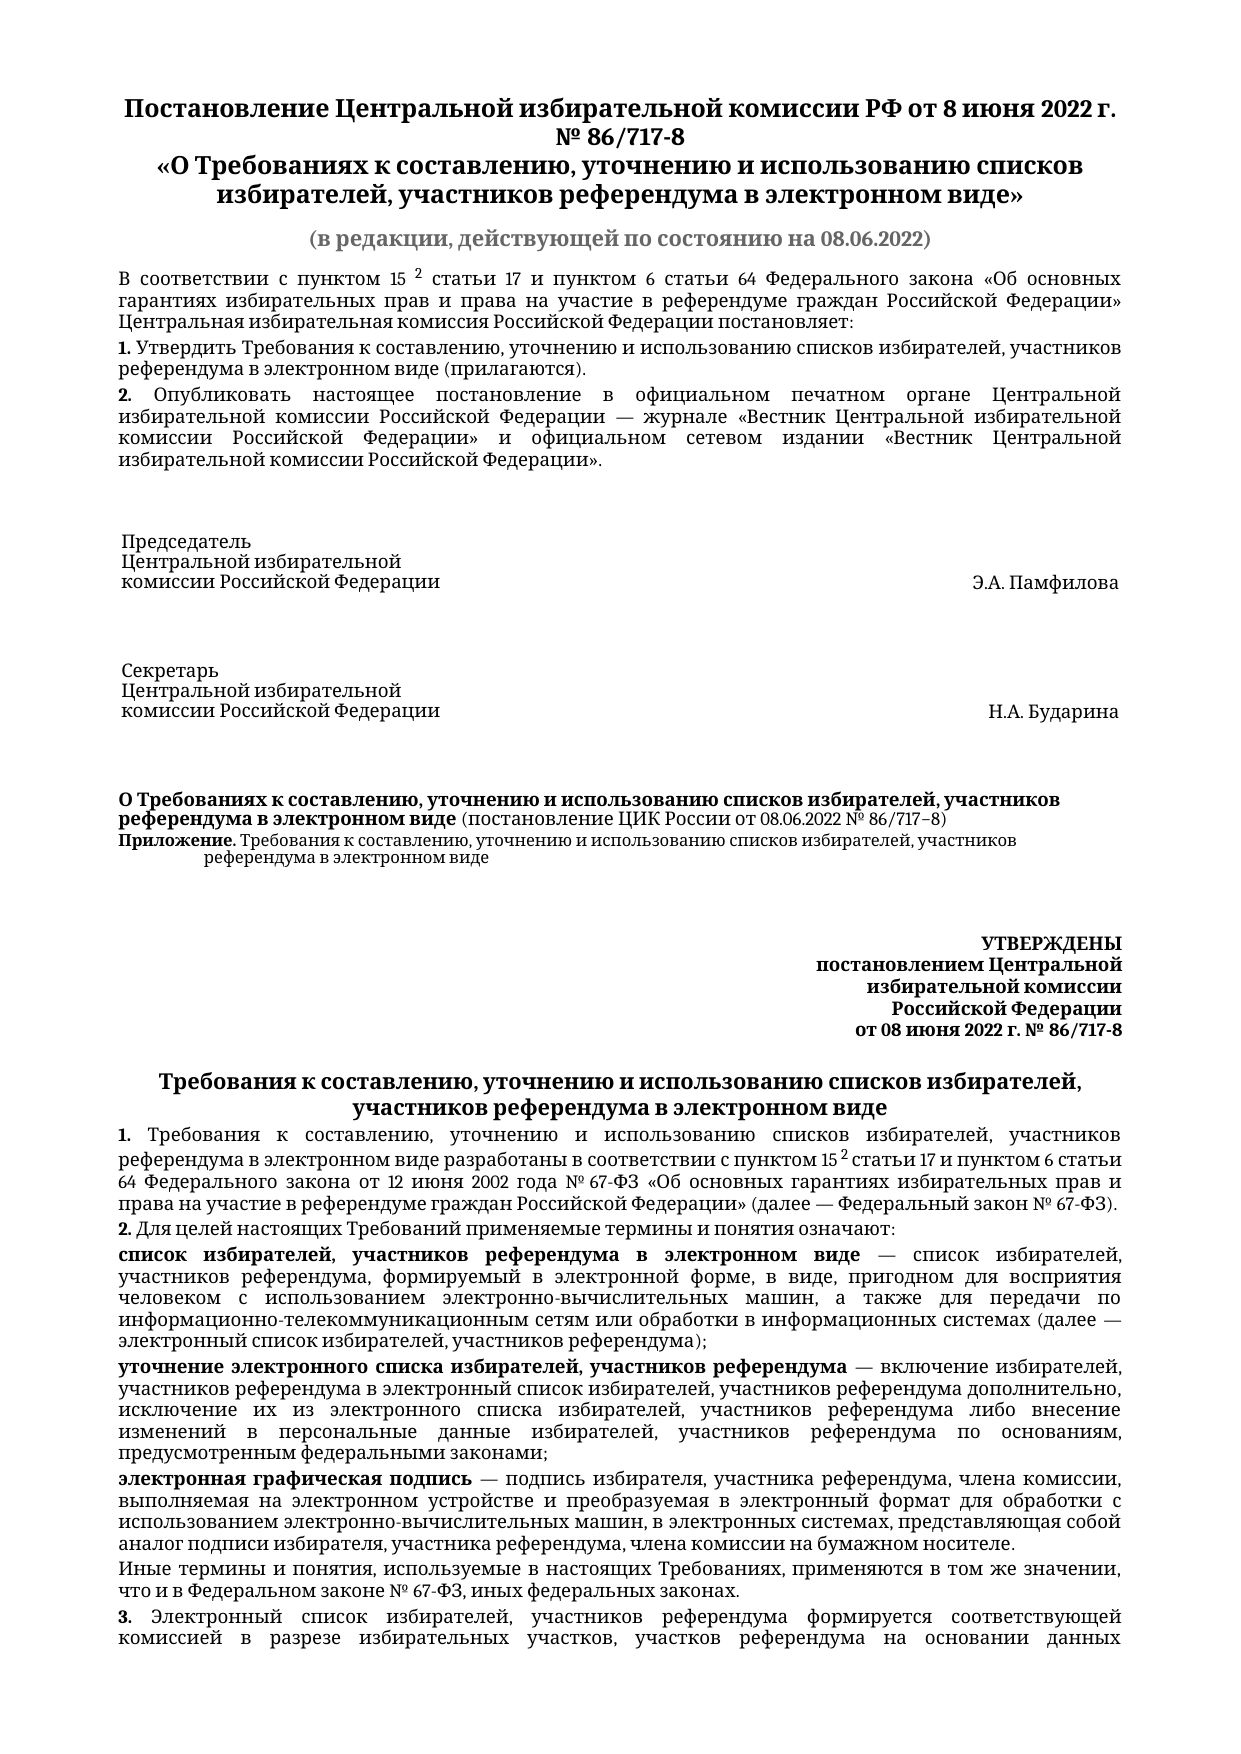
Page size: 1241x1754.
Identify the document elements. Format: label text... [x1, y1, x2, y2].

table_header Н.А. Бударина [781, 658, 1122, 730]
text 2. Опубликовать настоящее постановление в официальном печатном органе Центральной избирательной комиссии Российской Федерации — журнале «Вестник Центральной избирательной комиссии Российской Федерации» и официальном сетевом издании «Вестник Центральной избирательной комиссии Российской Федерации». [118, 385, 1122, 471]
table_header Председатель Центральной избирательной комиссии Российской Федерации [118, 529, 781, 600]
subtitle Требования к составлению, уточнению и использованию списков избирателей, участников референдума в электронном виде [118, 1070, 1122, 1121]
text О Требованиях к составлению, уточнению и использованию списков избирателей, участников референдума в электронном виде (постановление ЦИК России от 08.06.2022 № 86/717−8) [118, 792, 1122, 829]
text 1. Утвердить Требования к составлению, уточнению и использованию списков избирателей, участников референдума в электронном виде (прилагаются). [118, 337, 1122, 381]
text электронная графическая подпись — подпись избирателя, участника референдума, члена комиссии, выполняемая на электронном устройстве и преобразуемая в электронный формат для обработки с использованием электронно-вычислительных машин, в электронных системах, представляющая собой аналог подписи избирателя, участника референдума, члена комиссии на бумажном носителе. [118, 1468, 1122, 1555]
text В соответствии с пунктом 15 2 статьи 17 и пунктом 6 статьи 64 Федерального закона «Об основных гарантиях избирательных прав и права на участие в референдуме граждан Российской Федерации» Центральная избирательная комиссия Российской Федерации постановляет: [118, 265, 1122, 333]
text список избирателей, участников референдума в электронном виде — список избирателей, участников референдума, формируемый в электронной форме, в виде, пригодном для восприятия человеком с использованием электронно-вычислительных машин, а также для передачи по информационно-телекоммуникационным сетям или обработки в информационных системах (далее — электронный список избирателей, участников референдума); [118, 1244, 1122, 1352]
text Приложение. Требования к составлению, уточнению и использованию списков избирателей, участников референдума в электронном виде [118, 833, 1122, 867]
text 3. Электронный список избирателей, участников референдума формируется соответствующей комиссией в разрезе избирательных участков, участков референдума на основании данных [118, 1606, 1122, 1649]
table_header Э.А. Памфилова [781, 529, 1122, 600]
subtitle (в редакции, действующей по состоянию на 08.06.2022) [118, 227, 1122, 252]
text уточнение электронного списка избирателей, участников референдума — включение избирателей, участников референдума в электронный список избирателей, участников референдума дополнительно, исключение их из электронного списка избирателей, участников референдума либо внесение изменений в персональные данные избирателей, участников референдума по основаниям, предусмотренным федеральными законами; [118, 1357, 1122, 1464]
text 1. Требования к составлению, уточнению и использованию списков избирателей, участников референдума в электронном виде разработаны в соответствии с пунктом 15 2 статьи 17 и пунктом 6 статьи 64 Федерального закона от 12 июня 2002 года № 67-ФЗ «Об основных гарантиях избирательных прав и права на участие в референдуме граждан Российской Федерации» (далее — Федеральный закон № 67-ФЗ). [118, 1125, 1122, 1215]
text УТВЕРЖДЕНЫ постановлением Центральной избирательной комиссии Российской Федерации от 08 июня 2022 г. № 86/717-8 [118, 933, 1122, 1041]
table_header Секретарь Центральной избирательной комиссии Российской Федерации [118, 658, 781, 730]
text Иные термины и понятия, используемые в настоящих Требованиях, применяются в том же значении, что и в Федеральном законе № 67-ФЗ, иных федеральных законах. [118, 1559, 1122, 1602]
text 2. Для целей настоящих Требований применяемые термины и понятия означают: [118, 1219, 1122, 1240]
subtitle Постановление Центральной избирательной комиссии РФ от 8 июня 2022 г. № 86/717-8 «О Требованиях к составлению, уточнению и использованию списков избирателей, участников референдума в электронном виде» [118, 94, 1122, 209]
